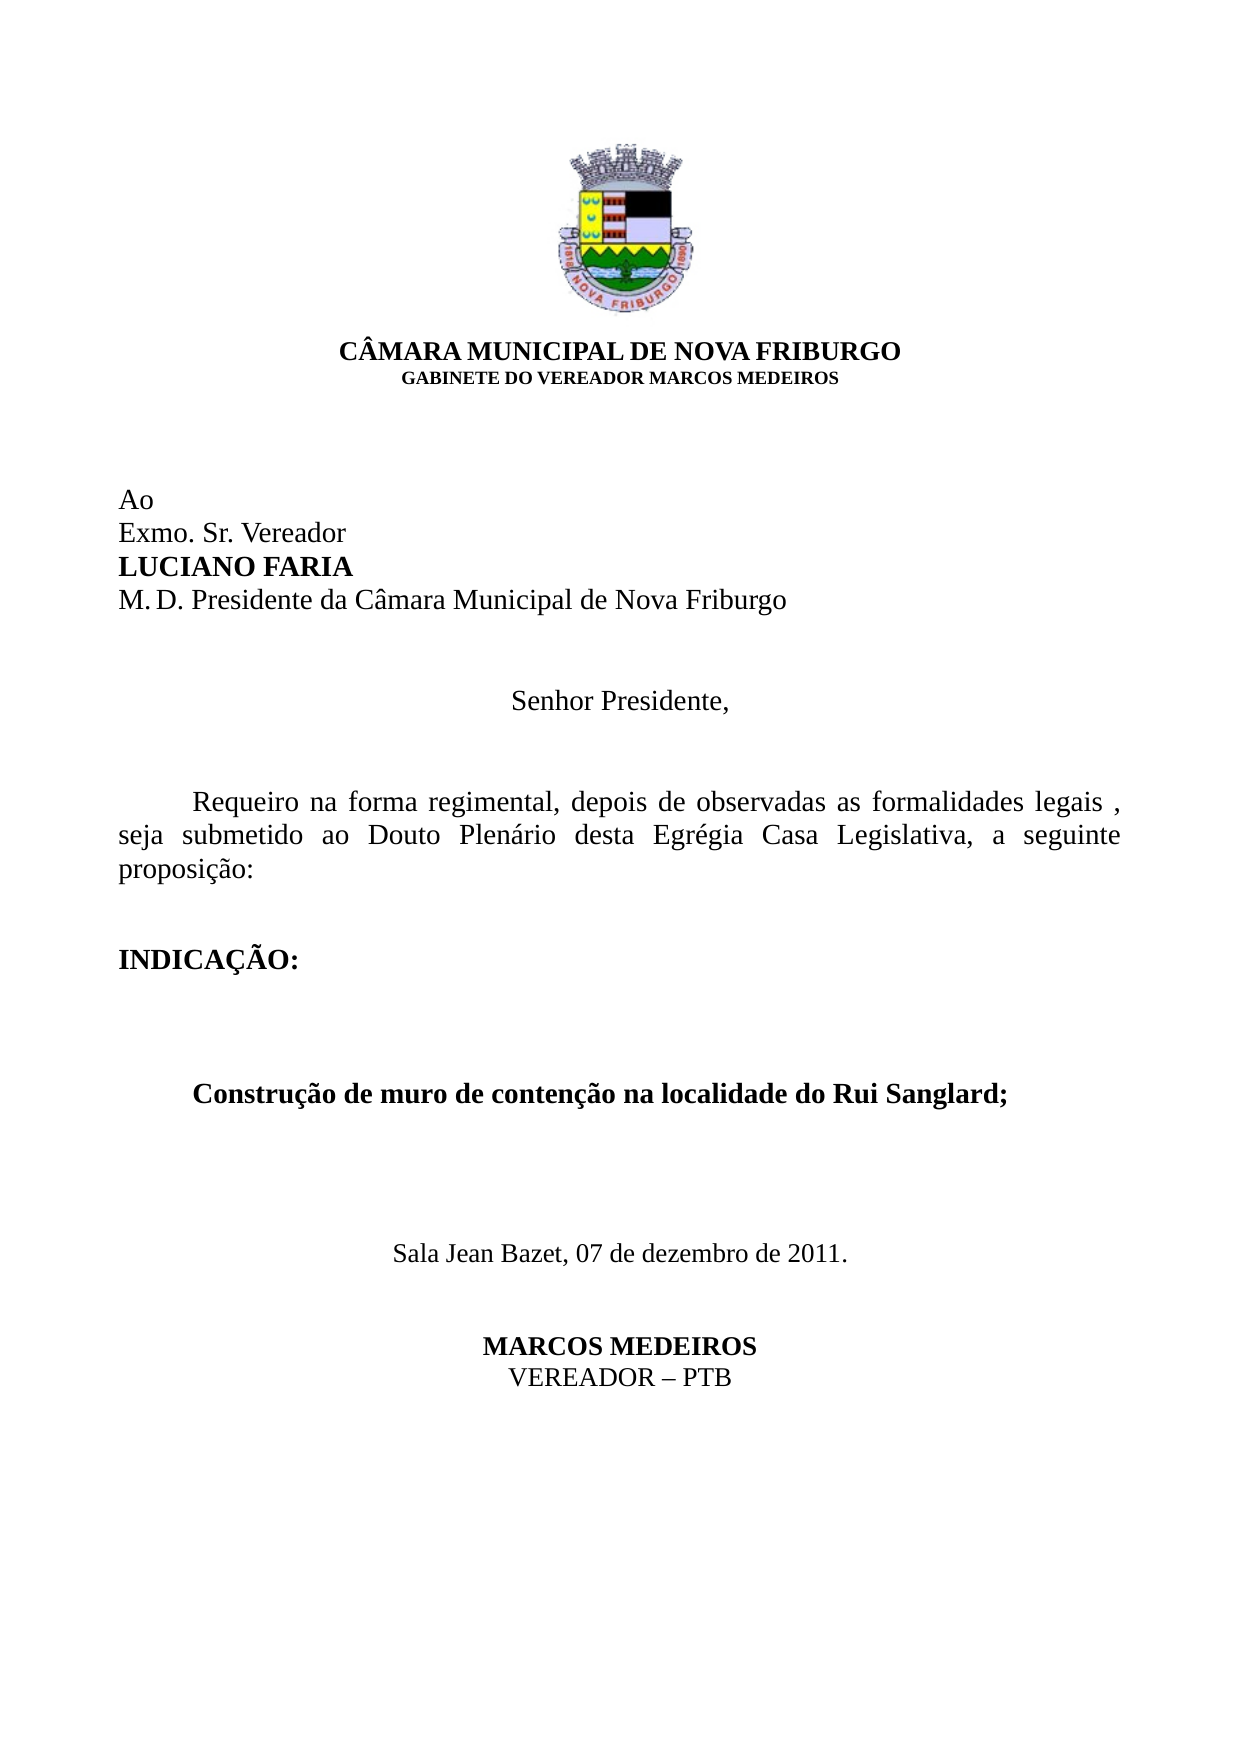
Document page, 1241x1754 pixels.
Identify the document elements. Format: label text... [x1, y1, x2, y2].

text VEREADOR – PTB [118, 1361, 1122, 1392]
text MARCOS MEDEIROS [118, 1330, 1122, 1361]
text LUCIANO FARIA [118, 549, 1122, 582]
list D. Presidente da Câmara Municipal de Nova Friburgo [118, 582, 1122, 616]
text Sala Jean Bazet, 07 de dezembro de 2011. [118, 1237, 1122, 1268]
text GABINETE DO VEREADOR MARCOS MEDEIROS [118, 367, 1122, 388]
text INDICAÇÃO: [118, 942, 1122, 975]
text Requeiro na forma regimental, depois de observadas as formalidades legais , seja submetido ao Douto Plenário desta Egrégia Casa Legislativa, a seguinte proposição: [118, 784, 1122, 884]
picture [537, 127, 703, 327]
text Exmo. Sr. Vereador [118, 515, 1122, 549]
text CÂMARA MUNICIPAL DE NOVA FRIBURGO [118, 335, 1122, 367]
text Ao [118, 482, 1122, 515]
text Senhor Presidente, [118, 683, 1122, 717]
text Construção de muro de contenção na localidade do Rui Sanglard; [118, 1076, 1122, 1109]
